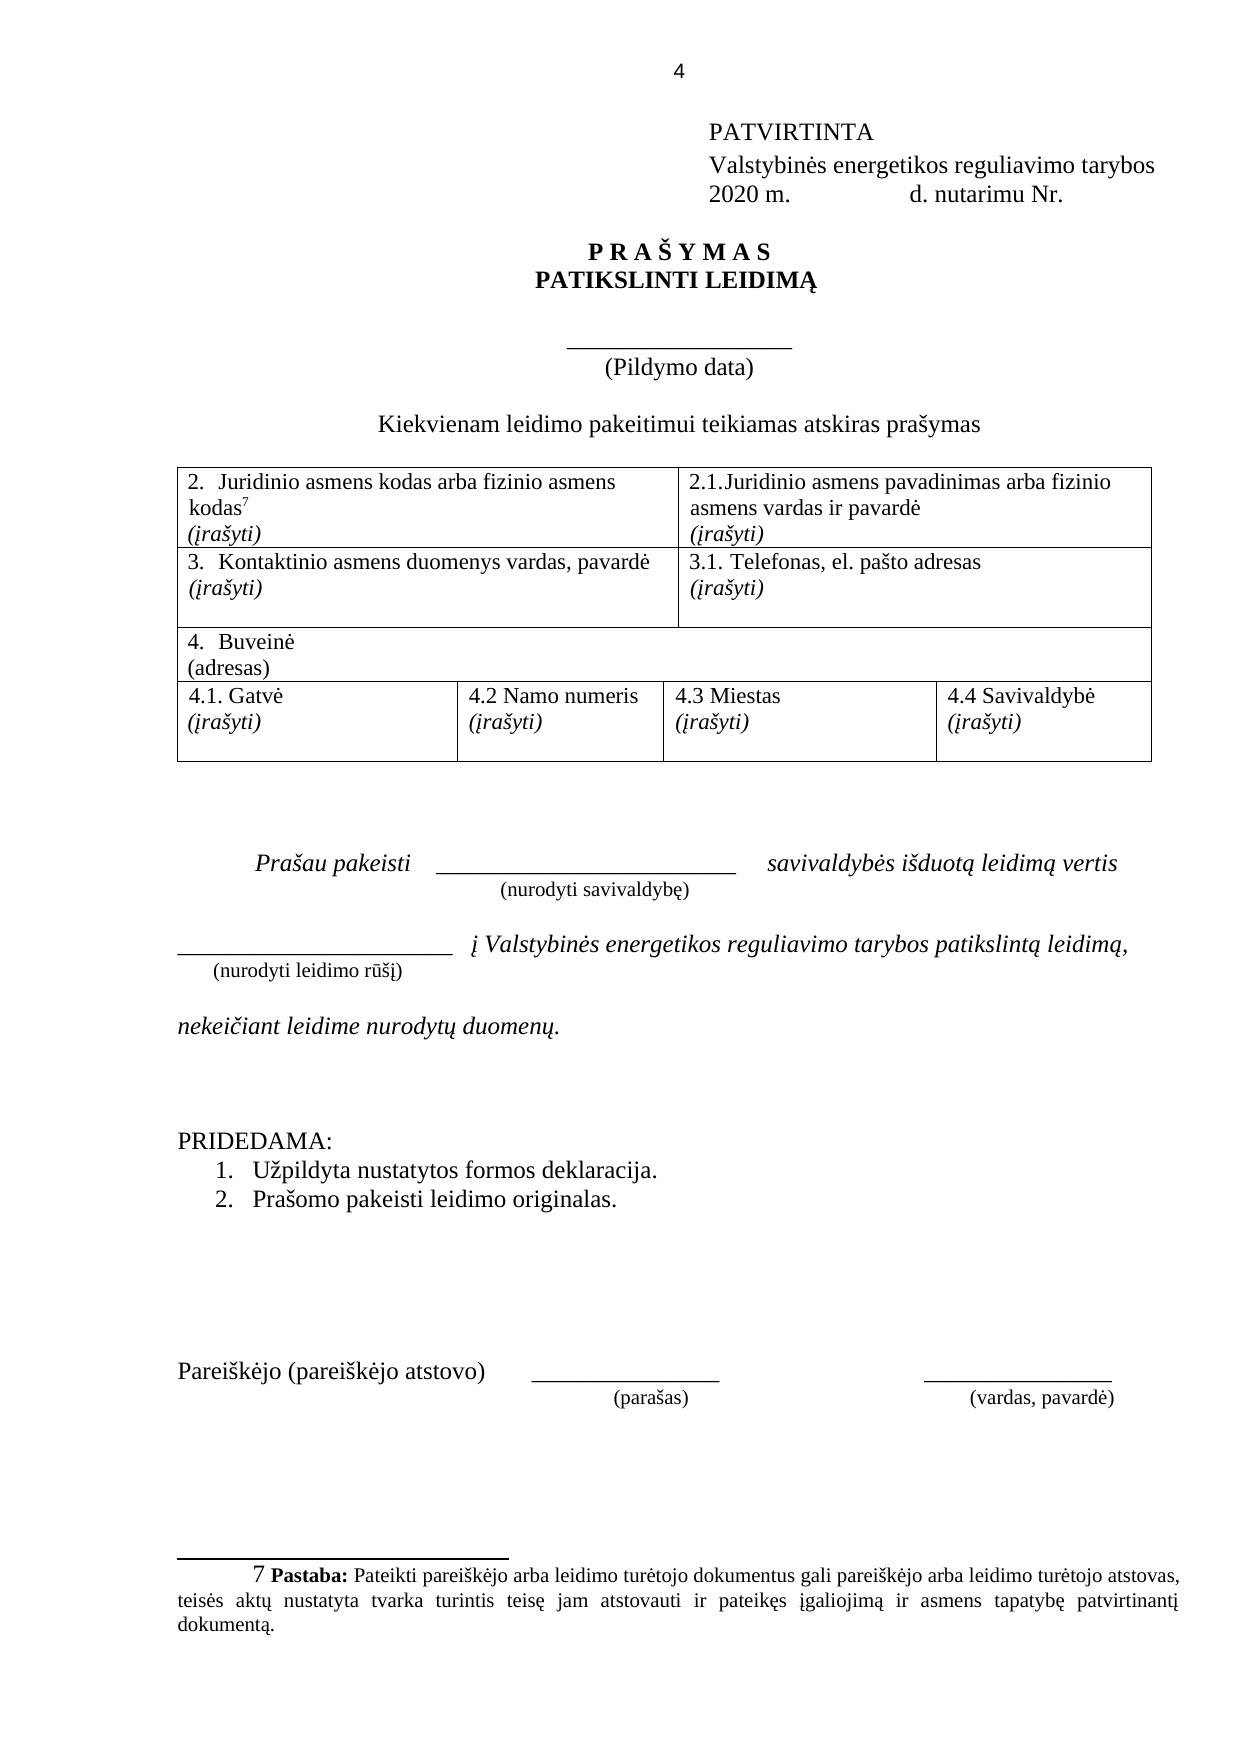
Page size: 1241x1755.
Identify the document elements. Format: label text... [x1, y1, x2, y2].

text (nurodyti leidimo rūšį) [177, 958, 1181, 982]
text Kiekvienam leidimo pakeitimui teikiamas atskiras prašymas [177, 409, 1181, 438]
text PATIKSLINTI LEIDIMĄ [177, 265, 1181, 294]
text Pareiškėjo (pareiškėjo atstovo) _______________ _______________ [177, 1356, 1181, 1385]
table_cell 3. Kontaktinio asmens duomenys vardas, pavardė (įrašyti) [178, 548, 678, 627]
table_cell 4. Buveinė (adresas) [178, 628, 1151, 681]
table_cell 3.1. Telefonas, el. pašto adresas (įrašyti) [679, 548, 1151, 627]
text 1. Užpildyta nustatytos formos deklaracija. [215, 1155, 1181, 1184]
text PRAŠYMAS [177, 237, 1181, 265]
text Prašau pakeisti ________________________ savivaldybės išduotą leidimą vertis [177, 848, 1181, 877]
table_header 2. Juridinio asmens kodas arba fizinio asmens kodas (įrašyti) [178, 468, 678, 547]
text 2020 m. d. nutarimu Nr. [709, 179, 1181, 208]
text PATVIRTINTA [177, 117, 1181, 146]
text ______________________ į Valstybinės energetikos reguliavimo tarybos patikslintą leidimą, [177, 929, 1181, 958]
table_cell 4.4 Savivaldybė (įrašyti) [937, 682, 1151, 761]
text 2. Prašomo pakeisti leidimo originalas. [215, 1184, 1181, 1212]
table_cell 4.3 Miestas (įrašyti) [664, 682, 936, 761]
text __________________ [177, 323, 1181, 352]
text (parašas) (vardas, pavardė) [177, 1385, 1181, 1409]
text Valstybinės energetikos reguliavimo tarybos [709, 150, 1181, 179]
text (Pildymo data) [177, 352, 1181, 380]
table_cell 4.1. Gatvė (įrašyti) [178, 682, 457, 761]
table_header 2.1. Juridinio asmens pavadinimas arba fizinio asmens vardas ir pavardė (įrašyti) [679, 468, 1151, 547]
text PRIDEDAMA: [177, 1126, 1181, 1155]
table_cell 4.2 Namo numeris (įrašyti) [458, 682, 663, 761]
text (nurodyti savivaldybę) [177, 877, 1181, 901]
text nekeičiant leidime nurodytų duomenų. [177, 1011, 1181, 1040]
